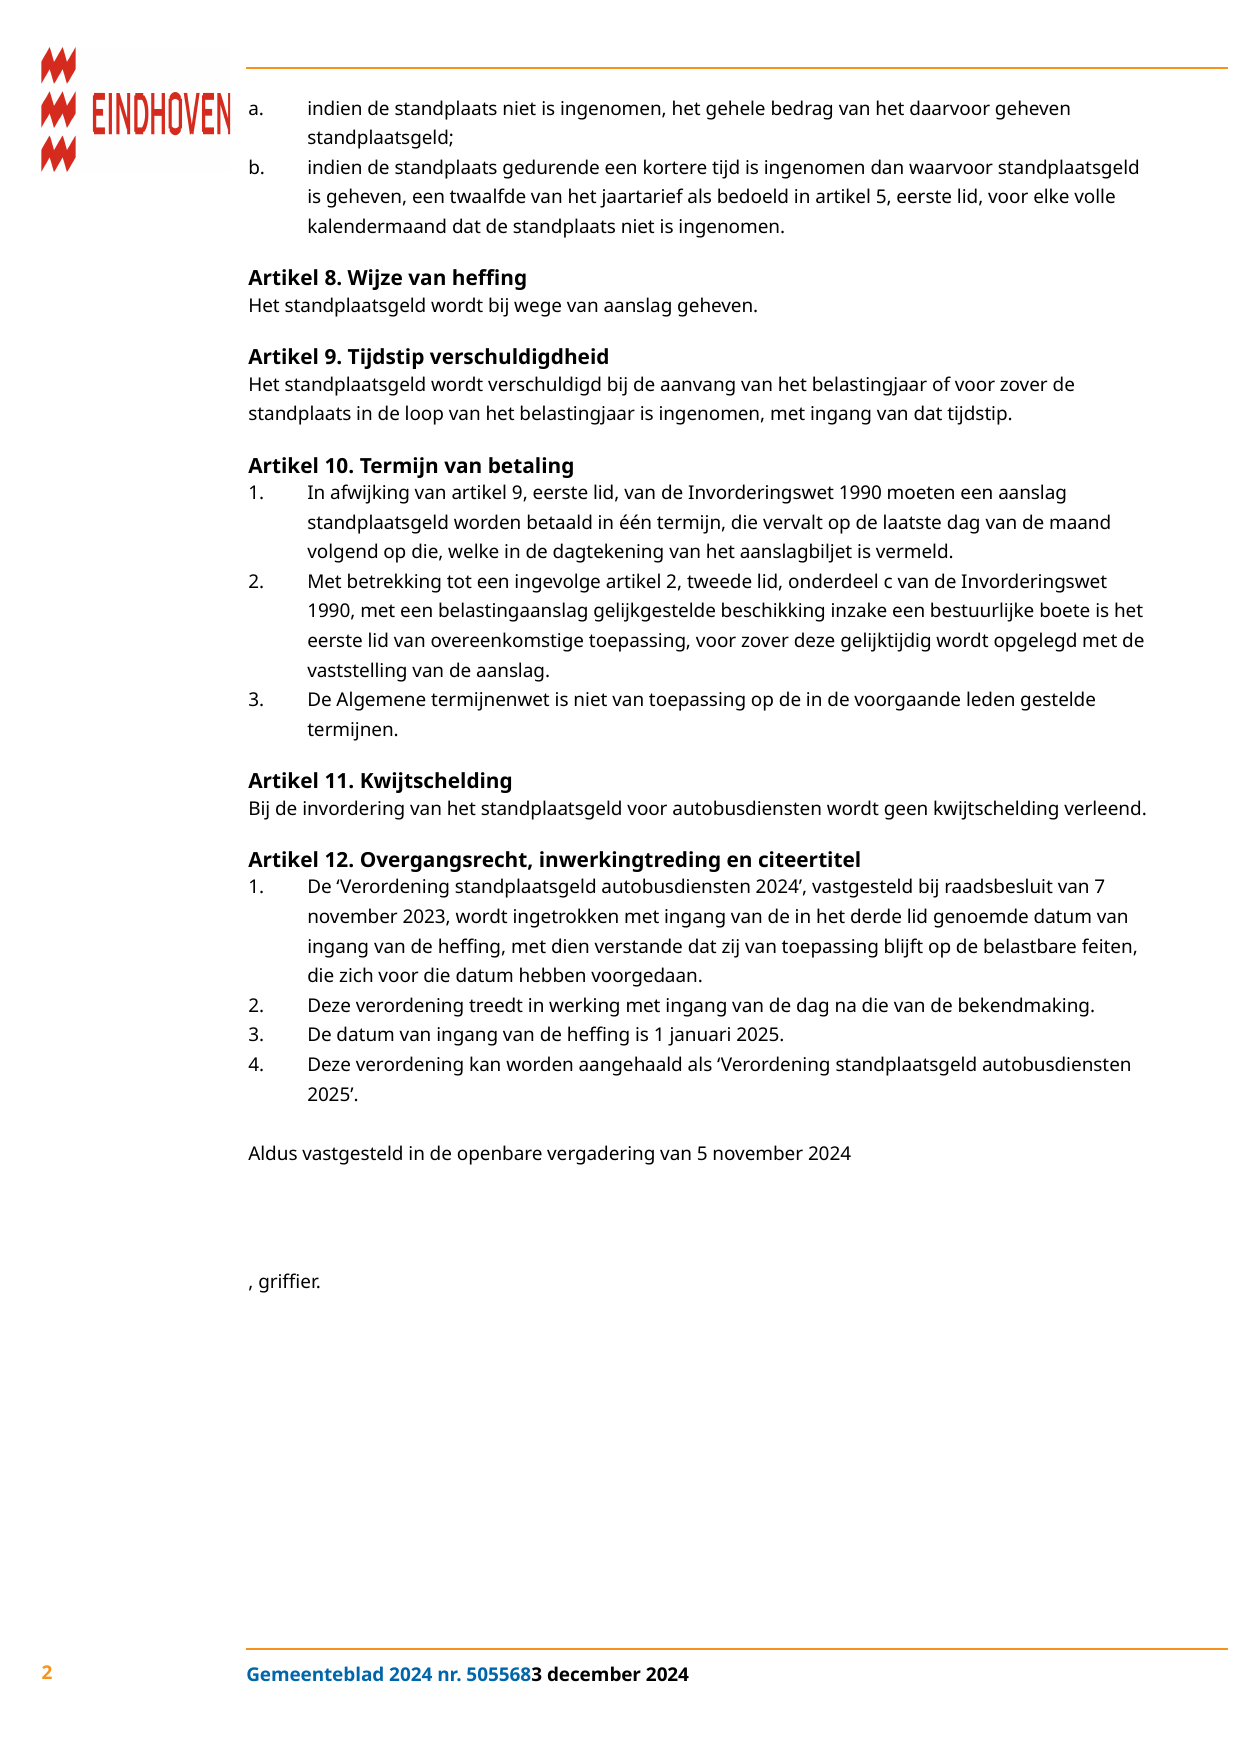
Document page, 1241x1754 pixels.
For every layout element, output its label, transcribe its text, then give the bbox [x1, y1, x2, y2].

list Deze verordening treedt in werking met ingang van de dag na die van de bekendmaking. [248, 992, 1152, 1018]
text Bij de invordering van het standplaatsgeld voor autobusdiensten wordt geen kwijtschelding verleend. [248, 795, 1152, 821]
text Het standplaatsgeld wordt verschuldigd bij de aanvang van het belastingjaar of voor zover de standplaats in de loop van het belastingjaar is ingenomen, met ingang van dat tijdstip. [248, 371, 1152, 426]
list Met betrekking tot een ingevolge artikel 2, tweede lid, onderdeel c van de Invorderingswet 1990, met een belastingaanslag gelijkgestelde beschikking inzake een bestuurlijke boete is het eerste lid van overeenkomstige toepassing, voor zover deze gelijktijdig wordt opgelegd met de vaststelling van de aanslag. [248, 568, 1152, 682]
text , griffier. [248, 1268, 1152, 1294]
list De datum van ingang van de heffing is 1 januari 2025. [248, 1022, 1152, 1047]
text Artikel 8. Wijze van heffing [248, 263, 1152, 292]
text Artikel 11. Kwijtschelding [248, 766, 1152, 795]
picture [41, 47, 231, 172]
list Deze verordening kan worden aangehaald als ‘Verordening standplaatsgeld autobusdiensten 2025’. [248, 1051, 1152, 1106]
text Artikel 12. Overgangsrecht, inwerkingtreding en citeertitel [248, 845, 1152, 874]
list De Algemene termijnenwet is niet van toepassing op de in de voorgaande leden gestelde termijnen. [248, 686, 1152, 742]
list In afwijking van artikel 9, eerste lid, van de Invorderingswet 1990 moeten een aanslag standplaatsgeld worden betaald in één termijn, die vervalt op de laatste dag van de maand volgend op die, welke in de dagtekening van het aanslagbiljet is vermeld. [248, 479, 1152, 564]
text Aldus vastgesteld in de openbare vergadering van 5 november 2024 [248, 1140, 1152, 1166]
text Het standplaatsgeld wordt bij wege van aanslag geheven. [248, 292, 1152, 318]
text Artikel 9. Tijdstip verschuldigdheid [248, 342, 1152, 371]
list De ‘Verordening standplaatsgeld autobusdiensten 2024’, vastgesteld bij raadsbesluit van 7 november 2023, wordt ingetrokken met ingang van de in het derde lid genoemde datum van ingang van de heffing, met dien verstande dat zij van toepassing blijft op de belastbare feiten, die zich voor die datum hebben voorgedaan. [248, 874, 1152, 988]
text Artikel 10. Termijn van betaling [248, 451, 1152, 479]
list indien de standplaats niet is ingenomen, het gehele bedrag van het daarvoor geheven standplaatsgeld; [248, 95, 1152, 150]
list indien de standplaats gedurende een kortere tijd is ingenomen dan waarvoor standplaatsgeld is geheven, een twaalfde van het jaartarief als bedoeld in artikel 5, eerste lid, voor elke volle kalendermaand dat de standplaats niet is ingenomen. [248, 154, 1152, 239]
